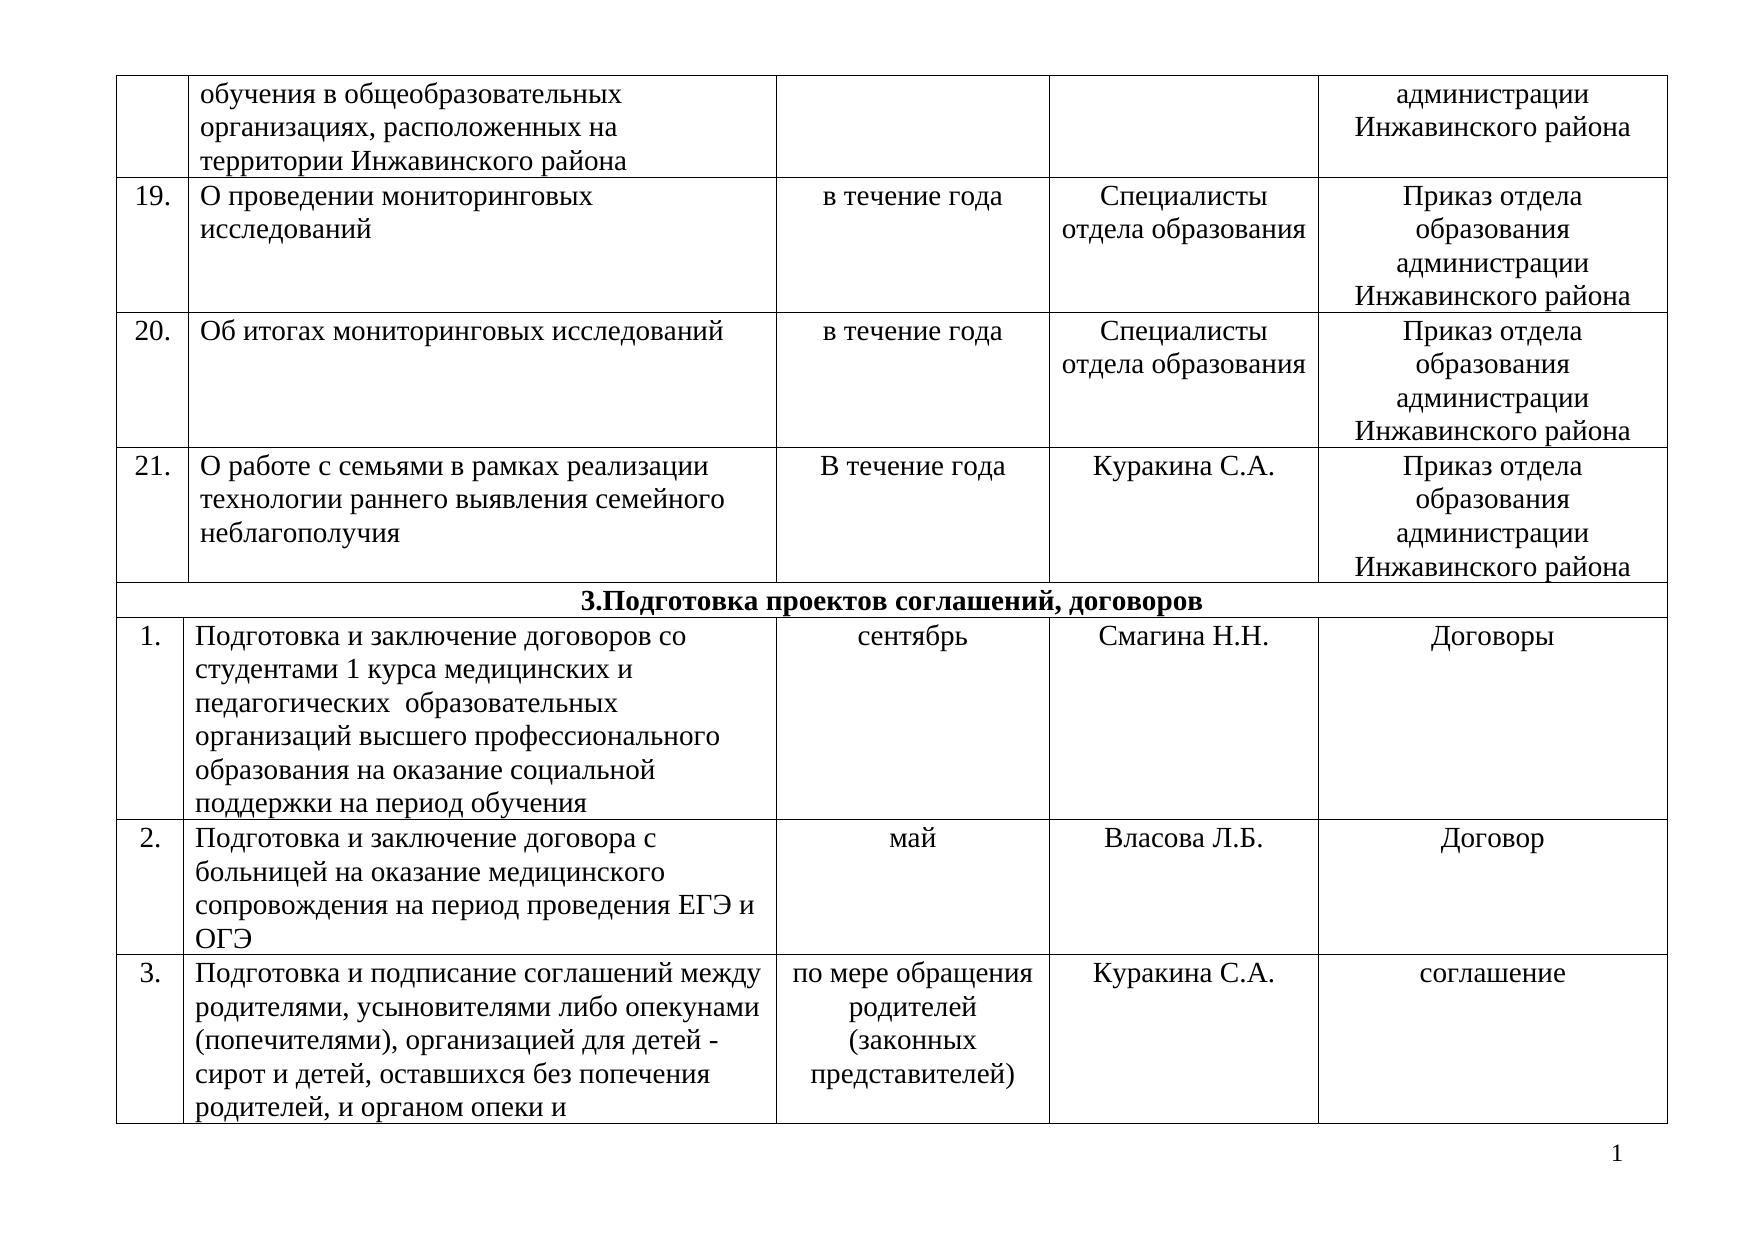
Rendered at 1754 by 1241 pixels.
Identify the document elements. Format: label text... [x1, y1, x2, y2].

table_cell В течение года [777, 448, 1049, 582]
table_cell Договор [1319, 820, 1667, 954]
table_cell Власова Л.Б. [1050, 820, 1318, 954]
table_cell [777, 76, 1049, 177]
table_cell Подготовка и заключение договоров со студентами 1 курса медицинских и педагогических образовательных организаций высшего профессионального образования на оказание социальной поддержки на период обучения [184, 618, 776, 819]
table_cell в течение года [777, 313, 1049, 447]
table_cell май [777, 820, 1049, 954]
table_cell 3. [117, 955, 183, 1123]
table_cell Подготовка и подписание соглашений между родителями, усыновителями либо опекунами (попечителями), организацией для детей - сирот и детей, оставшихся без попечения родителей, и органом опеки и [184, 955, 776, 1123]
table_cell Специалисты отдела образования [1050, 313, 1318, 447]
table_cell обучения в общеобразовательных организациях, расположенных на территории Инжавинского района [189, 76, 776, 177]
table_cell Приказ отдела образования администрации Инжавинского района [1319, 178, 1667, 312]
table_cell Куракина С.А. [1050, 955, 1318, 1123]
table_cell 1. [117, 618, 183, 819]
table_cell Приказ отдела образования администрации Инжавинского района [1319, 313, 1667, 447]
table_cell 2. [117, 820, 183, 954]
table_cell 19. [117, 178, 188, 312]
table_cell 21. [117, 448, 188, 582]
table_cell О проведении мониторинговых исследований [189, 178, 776, 312]
table_cell администрации Инжавинского района [1319, 76, 1667, 177]
table_cell [1050, 76, 1318, 177]
table_cell Подготовка и заключение договора с больницей на оказание медицинского сопровождения на период проведения ЕГЭ и ОГЭ [184, 820, 776, 954]
table_cell по мере обращения родителей (законных представителей) [777, 955, 1049, 1123]
table_cell 20. [117, 313, 188, 447]
table_cell 3.Подготовка проектов соглашений, договоров [117, 583, 1667, 617]
table_cell в течение года [777, 178, 1049, 312]
table_cell Куракина С.А. [1050, 448, 1318, 582]
table_cell Об итогах мониторинговых исследований [189, 313, 776, 447]
table_cell О работе с семьями в рамках реализации технологии раннего выявления семейного неблагополучия [189, 448, 776, 582]
table_cell Смагина Н.Н. [1050, 618, 1318, 819]
table_cell Приказ отдела образования администрации Инжавинского района [1319, 448, 1667, 582]
table_cell сентябрь [777, 618, 1049, 819]
table_cell [117, 76, 188, 177]
table_cell соглашение [1319, 955, 1667, 1123]
table_cell Специалисты отдела образования [1050, 178, 1318, 312]
table_cell Договоры [1319, 618, 1667, 819]
